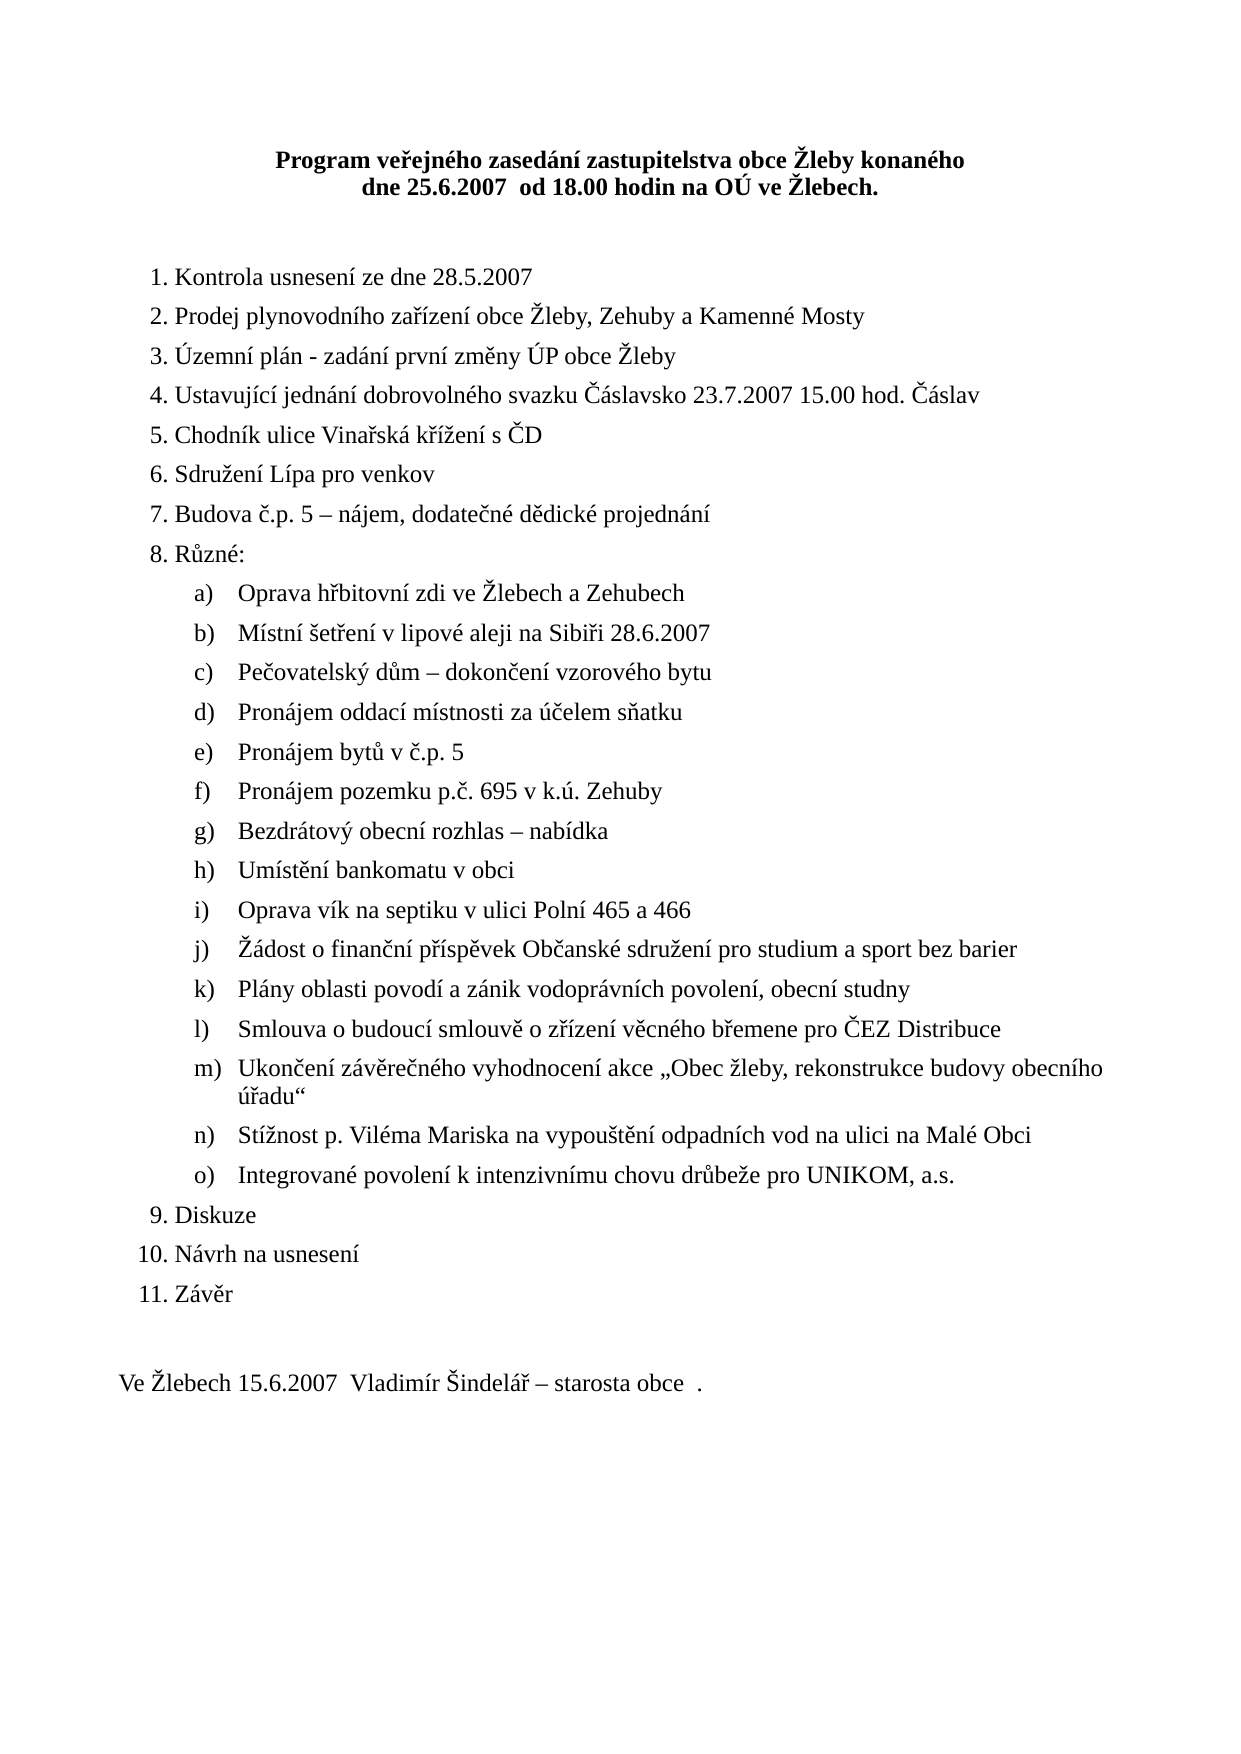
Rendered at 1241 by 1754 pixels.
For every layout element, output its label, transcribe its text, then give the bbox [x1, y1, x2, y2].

list Sdružení Lípa pro venkov [128, 461, 1122, 488]
list Chodník ulice Vinařská křížení s ČD [128, 421, 1122, 449]
list Diskuze [128, 1201, 1122, 1228]
list Ustavující jednání dobrovolného svazku Čáslavsko 23.7.2007 15.00 hod. Čáslav [128, 381, 1122, 409]
text Ve Žlebech 15.6.2007 Vladimír Šindelář – starosta obce . [118, 1369, 1122, 1397]
list Různé: [128, 540, 1122, 567]
list Smlouva o budoucí smlouvě o zřízení věcného břemene pro ČEZ Distribuce [194, 1015, 1122, 1042]
list Pečovatelský dům – dokončení vzorového bytu [194, 658, 1122, 686]
list Oprava vík na septiku v ulici Polní 465 a 466 [194, 896, 1122, 924]
list Plány oblasti povodí a zánik vodoprávních povolení, obecní studny [194, 975, 1122, 1003]
list Pronájem oddací místnosti za účelem sňatku [194, 698, 1122, 726]
text dne 25.6.2007 od 18.00 hodin na OÚ ve Žlebech. [118, 173, 1122, 201]
list Oprava hřbitovní zdi ve Žlebech a Zehubech [194, 579, 1122, 607]
list Ukončení závěrečného vyhodnocení akce „Obec žleby, rekonstrukce budovy obecního úřadu“ [194, 1054, 1122, 1110]
list Kontrola usnesení ze dne 28.5.2007 [128, 263, 1122, 290]
list Budova č.p. 5 – nájem, dodatečné dědické projednání [128, 500, 1122, 528]
list Pronájem bytů v č.p. 5 [194, 738, 1122, 765]
text Program veřejného zasedání zastupitelstva obce Žleby konaného [118, 146, 1122, 173]
list Integrované povolení k intenzivnímu chovu drůbeže pro UNIKOM, a.s. [194, 1161, 1122, 1189]
list Stížnost p. Viléma Mariska na vypouštění odpadních vod na ulici na Malé Obci [194, 1122, 1122, 1149]
list Pronájem pozemku p.č. 695 v k.ú. Zehuby [194, 777, 1122, 805]
list Prodej plynovodního zařízení obce Žleby, Zehuby a Kamenné Mosty [128, 302, 1122, 330]
list Závěr [128, 1280, 1122, 1308]
list Žádost o finanční příspěvek Občanské sdružení pro studium a sport bez barier [194, 936, 1122, 963]
list Územní plán - zadání první změny ÚP obce Žleby [128, 342, 1122, 369]
list Umístění bankomatu v obci [194, 856, 1122, 884]
list Místní šetření v lipové aleji na Sibiři 28.6.2007 [194, 619, 1122, 647]
list Návrh na usnesení [128, 1240, 1122, 1268]
list Bezdrátový obecní rozhlas – nabídka [194, 817, 1122, 844]
